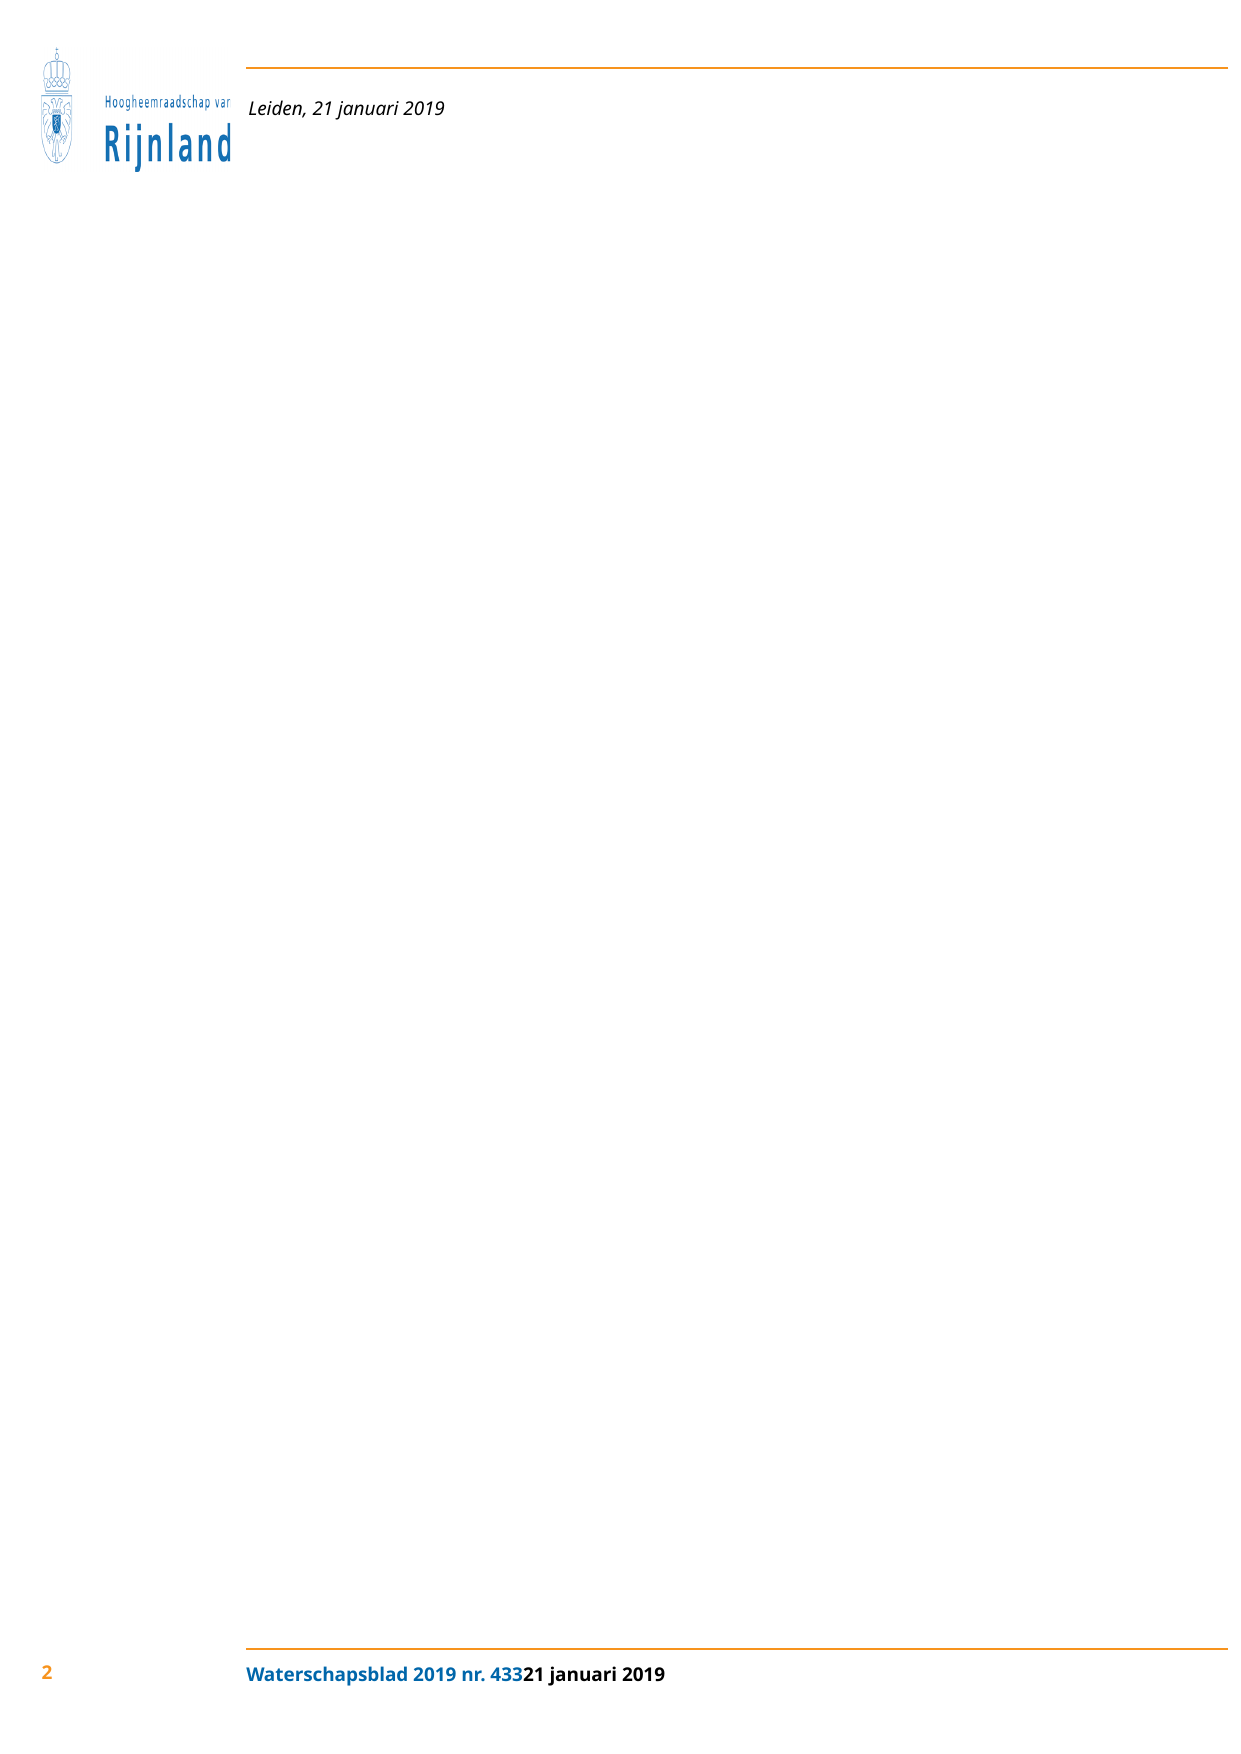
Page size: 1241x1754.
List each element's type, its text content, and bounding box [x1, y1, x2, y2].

picture [41, 47, 231, 172]
text Leiden, 21 januari 2019 [248, 95, 1152, 121]
